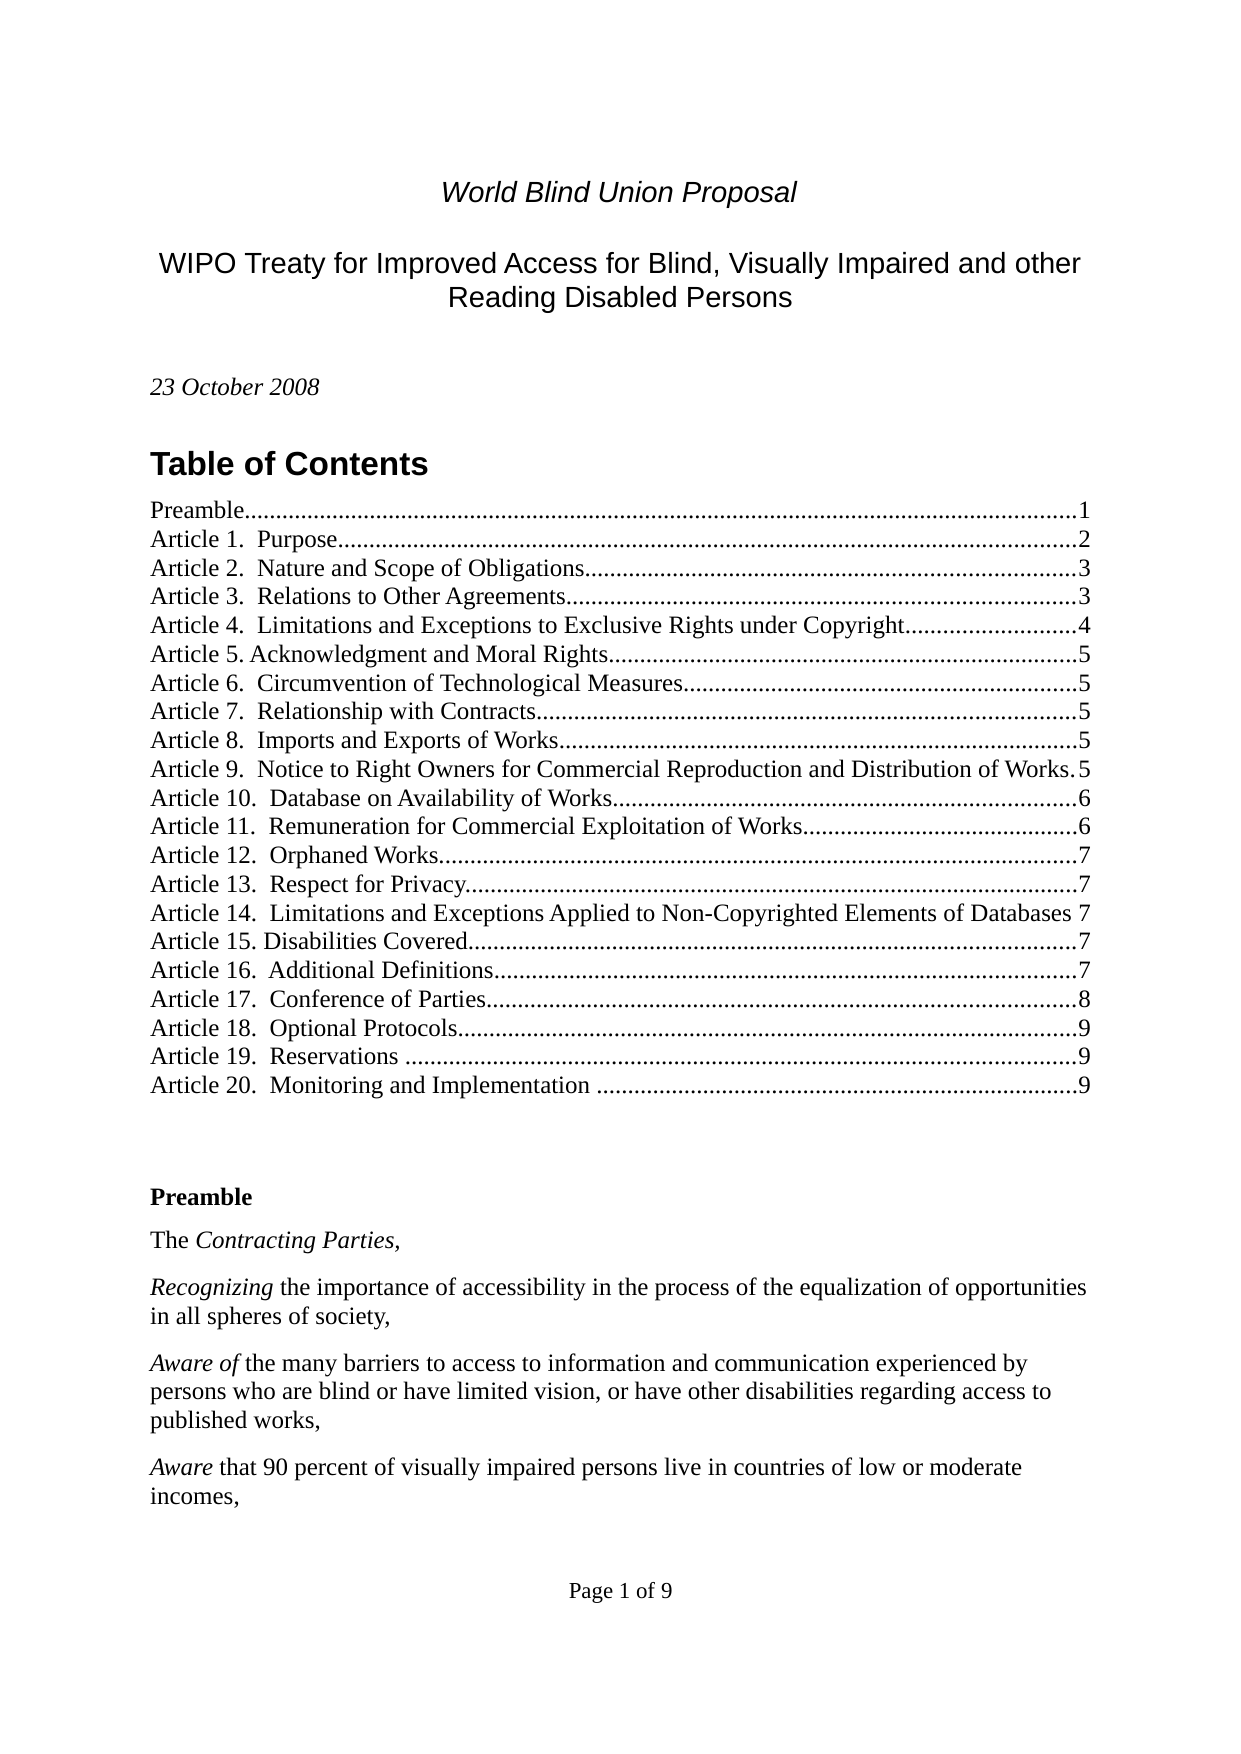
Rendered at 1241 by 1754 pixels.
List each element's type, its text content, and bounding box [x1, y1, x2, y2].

text Article 9. Notice to Right Owners for Commercial Reproduction and Distribution of Works 5 [150, 754, 1091, 783]
text 23 October 2008 [150, 372, 1091, 401]
text Preamble 1 [150, 495, 1091, 524]
text Article 12. Orphaned Works. 7 [150, 840, 1091, 869]
text Article 2. Nature and Scope of Obligations 3 [150, 553, 1091, 581]
text Recognizing the importance of accessibility in the process of the equalization of opportunities in all spheres of society, [150, 1272, 1091, 1330]
text Article 7. Relationship with Contracts 5 [150, 696, 1091, 725]
text Article 14. Limitations and Exceptions Applied to Non-Copyrighted Elements of Databases 7 [150, 898, 1091, 926]
text Article 18. Optional Protocols 9 [150, 1013, 1091, 1041]
text Article 17. Conference of Parties 8 [150, 984, 1091, 1013]
text Article 11. Remuneration for Commercial Exploitation of Works. 6 [150, 811, 1091, 840]
text Article 19. Reservations 9 [150, 1041, 1091, 1070]
text Article 1. Purpose 2 [150, 524, 1091, 553]
text Article 4. Limitations and Exceptions to Exclusive Rights under Copyright 4 [150, 610, 1091, 639]
text Aware that 90 percent of visually impaired persons live in countries of low or moderate incomes, [150, 1452, 1091, 1509]
text Article 20. Monitoring and Implementation 9 [150, 1070, 1091, 1099]
text Article 13. Respect for Privacy. 7 [150, 869, 1091, 898]
text Article 6. Circumvention of Technological Measures 5 [150, 668, 1091, 696]
subtitle World Blind Union Proposal [150, 175, 1091, 208]
text Article 16. Additional Definitions 7 [150, 955, 1091, 984]
subtitle Preamble [150, 1182, 1091, 1210]
text Article 10. Database on Availability of Works 6 [150, 783, 1091, 811]
text Article 15. Disabilities Covered 7 [150, 926, 1091, 955]
subtitle WIPO Treaty for Improved Access for Blind, Visually Impaired and other Reading Disabled Persons [150, 246, 1091, 313]
text The Contracting Parties, [150, 1225, 1091, 1254]
text Aware of the many barriers to access to information and communication experienced by persons who are blind or have limited vision, or have other disabilities regarding access to published works, [150, 1348, 1091, 1434]
text Article 5. Acknowledgment and Moral Rights 5 [150, 639, 1091, 668]
text Article 8. Imports and Exports of Works 5 [150, 725, 1091, 754]
text Article 3. Relations to Other Agreements 3 [150, 581, 1091, 610]
subtitle Table of Contents [150, 444, 1091, 483]
